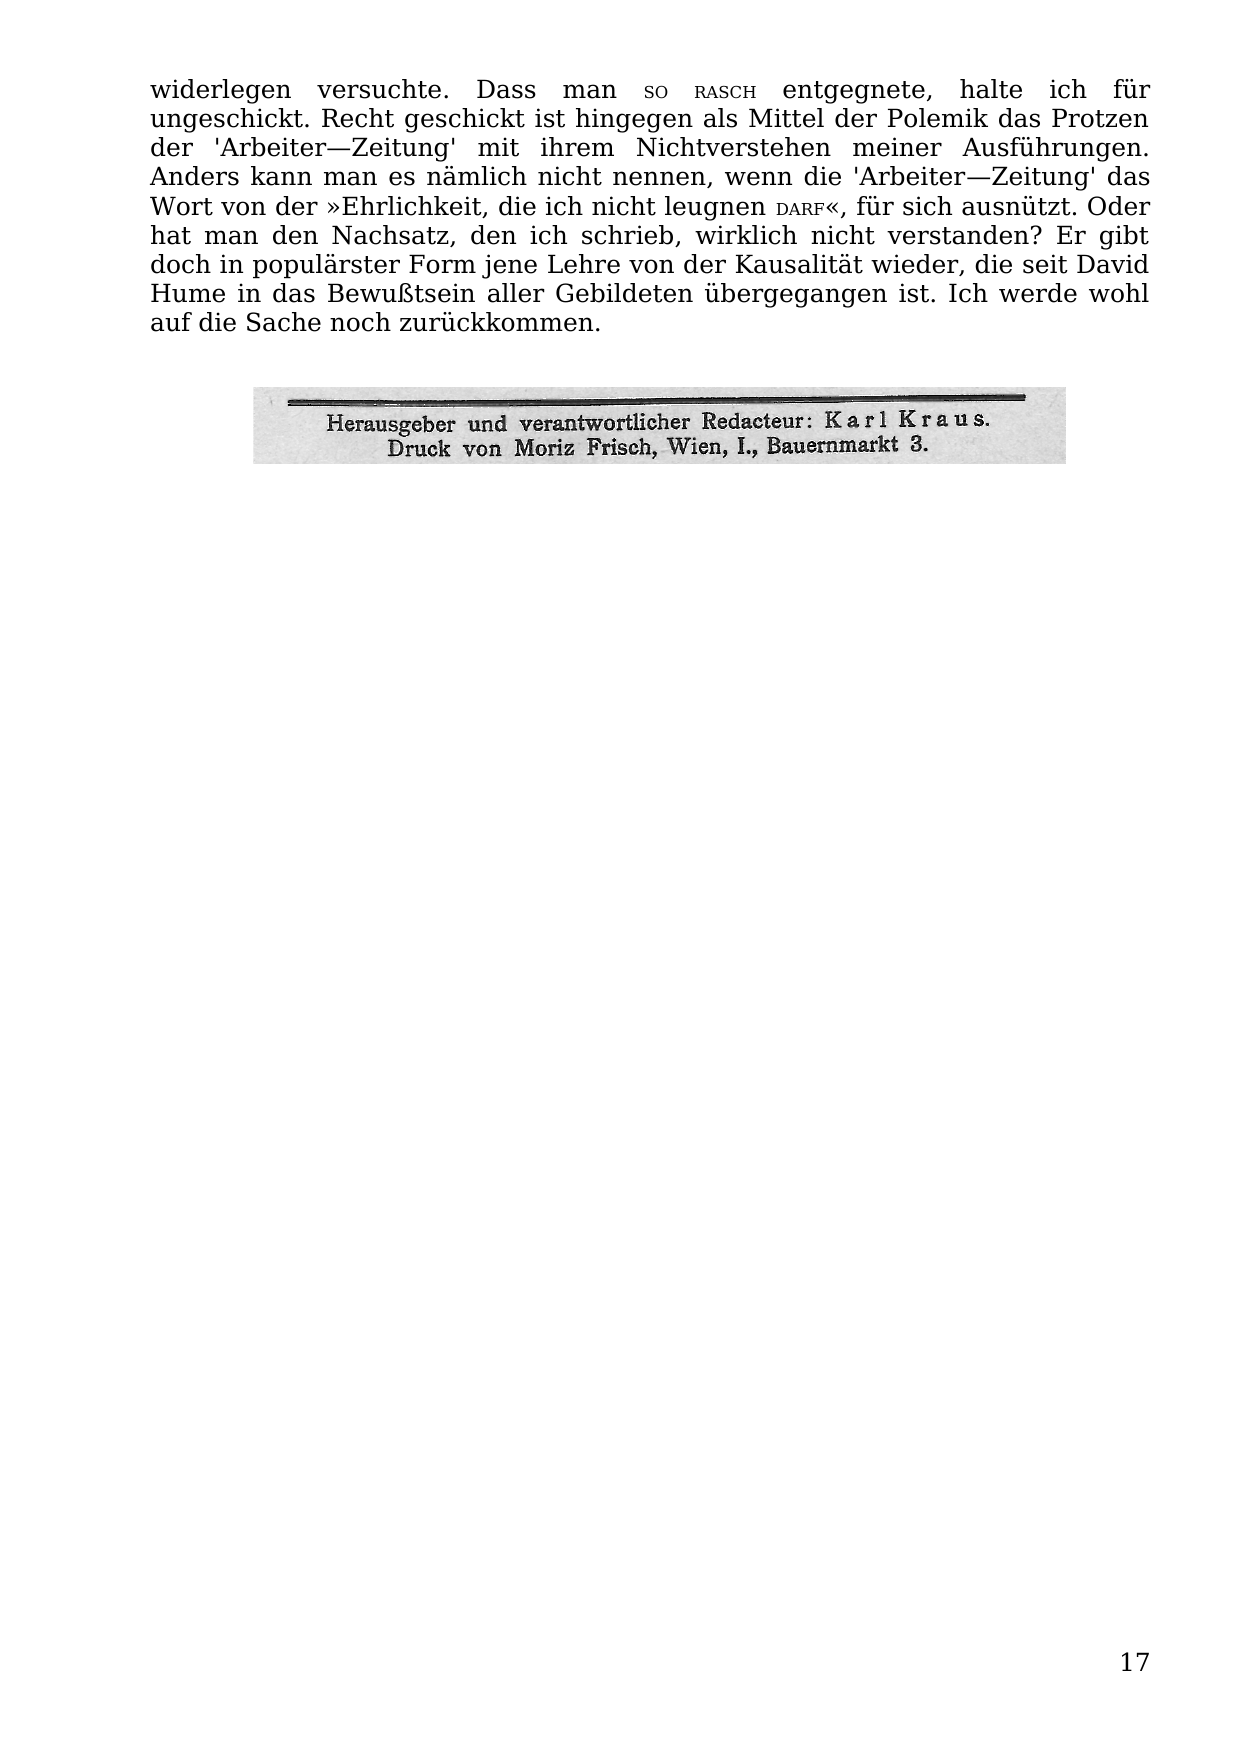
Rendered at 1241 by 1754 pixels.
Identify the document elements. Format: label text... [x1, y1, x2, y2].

picture [253, 387, 1066, 464]
text widerlegen versuchte. Dass man so rasch entgegnete, halte ich für ungeschickt. Recht geschickt ist hingegen als Mittel der Polemik das Protzen der 'Arbeiter—Zeitung' mit ihrem Nichtverstehen meiner Ausführungen. Anders kann man es nämlich nicht nennen, wenn die 'Arbeiter—Zeitung' das Wort von der »Ehrlichkeit, die ich nicht leugnen darf«, für sich ausnützt. Oder hat man den Nachsatz, den ich schrieb, wirklich nicht verstanden? Er gibt doch in populärster Form jene Lehre von der Kausalität wieder, die seit David Hume in das Bewußtsein aller Gebildeten übergegangen ist. Ich werde wohl auf die Sache noch zurückkommen. [150, 75, 1151, 337]
